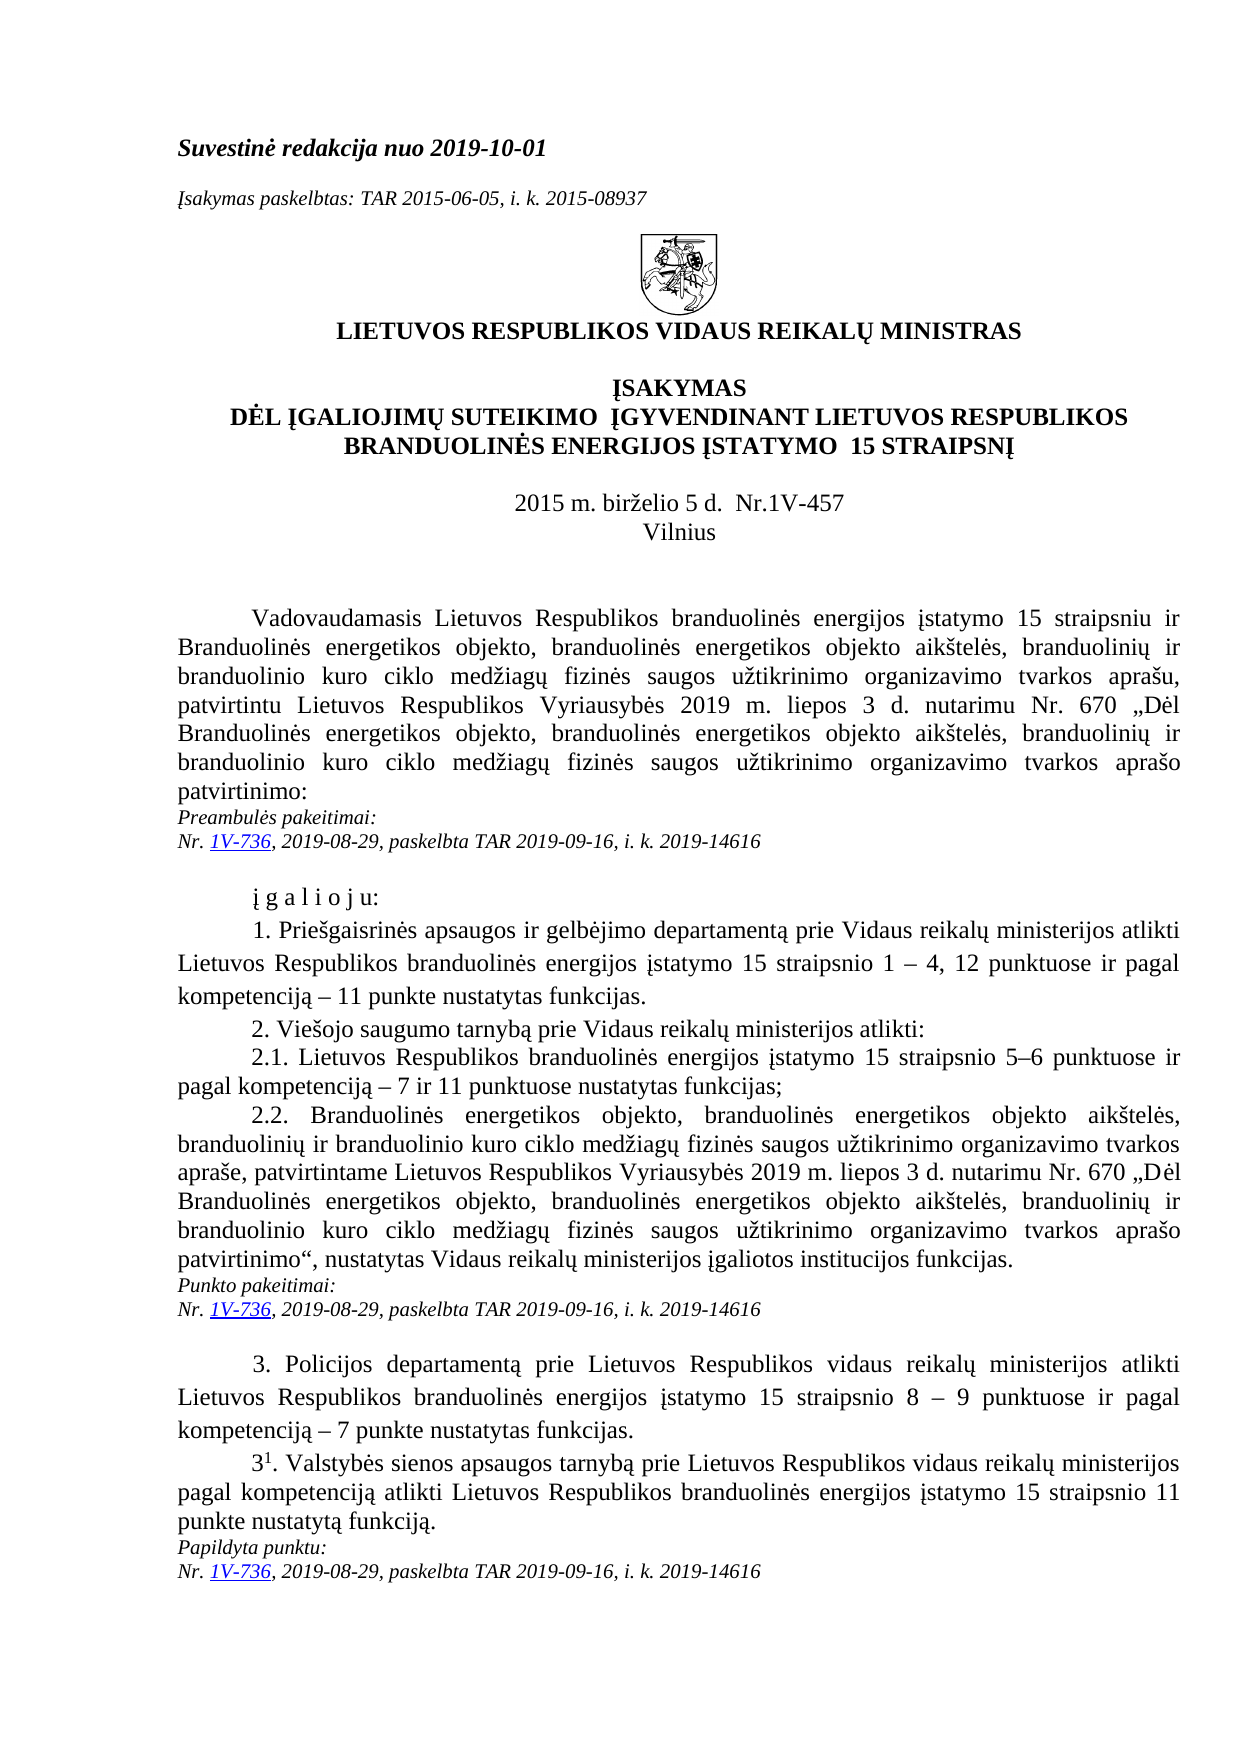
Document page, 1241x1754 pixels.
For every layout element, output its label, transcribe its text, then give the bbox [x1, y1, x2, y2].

text 31. Valstybės sienos apsaugos tarnybą prie Lietuvos Respublikos vidaus reikalų ministerijos pagal kompetenciją atlikti Lietuvos Respublikos branduolinės energijos įstatymo 15 straipsnio 11 punkte nustatytą funkciją. [177, 1448, 1181, 1535]
text 2. Viešojo saugumo tarnybą prie Vidaus reikalų ministerijos atlikti: [177, 1014, 1181, 1042]
text 3. Policijos departamentą prie Lietuvos Respublikos vidaus reikalų ministerijos atlikti Lietuvos Respublikos branduolinės energijos įstatymo 15 straipsnio 8 – 9 punktuose ir pagal kompetenciją – 7 punkte nustatytas funkcijas. [177, 1349, 1181, 1444]
text DĖL ĮGALIOJIMŲ SUTEIKIMO ĮGYVENDINANT LIETUVOS RESPUBLIKOS BRANDUOLINĖS ENERGIJOS ĮSTATYMO 15 STRAIPSNĮ [177, 402, 1181, 460]
text Punkto pakeitimai: [177, 1272, 1181, 1297]
text Preambulės pakeitimai: [177, 805, 1181, 829]
text ĮSAKYMAS [177, 373, 1181, 402]
text Vilnius [177, 517, 1181, 546]
text į g a l i o j u: [177, 882, 1181, 910]
text 1. Priešgaisrinės apsaugos ir gelbėjimo departamentą prie Vidaus reikalų ministerijos atlikti Lietuvos Respublikos branduolinės energijos įstatymo 15 straipsnio 1 – 4, 12 punktuose ir pagal kompetenciją – 11 punkte nustatytas funkcijas. [177, 915, 1181, 1009]
text Papildyta punktu: [177, 1535, 1181, 1559]
text 2.1. Lietuvos Respublikos branduolinės energijos įstatymo 15 straipsnio 5–6 punktuose ir pagal kompetenciją – 7 ir 11 punktuose nustatytas funkcijas; [177, 1042, 1181, 1100]
text LIETUVOS RESPUBLIKOS VIDAUS REIKALŲ MINISTRAS [177, 316, 1181, 345]
text Įsakymas paskelbtas: TAR 2015-06-05, i. k. 2015-08937 [177, 186, 1181, 210]
text Nr. 1V-736, 2019-08-29, paskelbta TAR 2019-09-16, i. k. 2019-14616 [177, 829, 1181, 853]
text 2.2. Branduolinės energetikos objekto, branduolinės energetikos objekto aikštelės, branduolinių ir branduolinio kuro ciklo medžiagų fizinės saugos užtikrinimo organizavimo tvarkos apraše, patvirtintame Lietuvos Respublikos Vyriausybės 2019 m. liepos 3 d. nutarimu Nr. 670 „Dėl Branduolinės energetikos objekto, branduolinės energetikos objekto aikštelės, branduolinių ir branduolinio kuro ciklo medžiagų fizinės saugos užtikrinimo organizavimo tvarkos aprašo patvirtinimo“, nustatytas Vidaus reikalų ministerijos įgaliotos institucijos funkcijas. [177, 1100, 1181, 1272]
text Vadovaudamasis Lietuvos Respublikos branduolinės energijos įstatymo 15 straipsniu ir Branduolinės energetikos objekto, branduolinės energetikos objekto aikštelės, branduolinių ir branduolinio kuro ciklo medžiagų fizinės saugos užtikrinimo organizavimo tvarkos aprašu, patvirtintu Lietuvos Respublikos Vyriausybės 2019 m. liepos 3 d. nutarimu Nr. 670 „Dėl Branduolinės energetikos objekto, branduolinės energetikos objekto aikštelės, branduolinių ir branduolinio kuro ciklo medžiagų fizinės saugos užtikrinimo organizavimo tvarkos aprašo patvirtinimo: [177, 603, 1181, 805]
text Nr. 1V-736, 2019-08-29, paskelbta TAR 2019-09-16, i. k. 2019-14616 [177, 1297, 1181, 1321]
text Suvestinė redakcija nuo 2019-10-01 [177, 133, 1181, 162]
text 2015 m. birželio 5 d. Nr.1V-457 [177, 488, 1181, 517]
text Nr. 1V-736, 2019-08-29, paskelbta TAR 2019-09-16, i. k. 2019-14616 [177, 1559, 1181, 1583]
